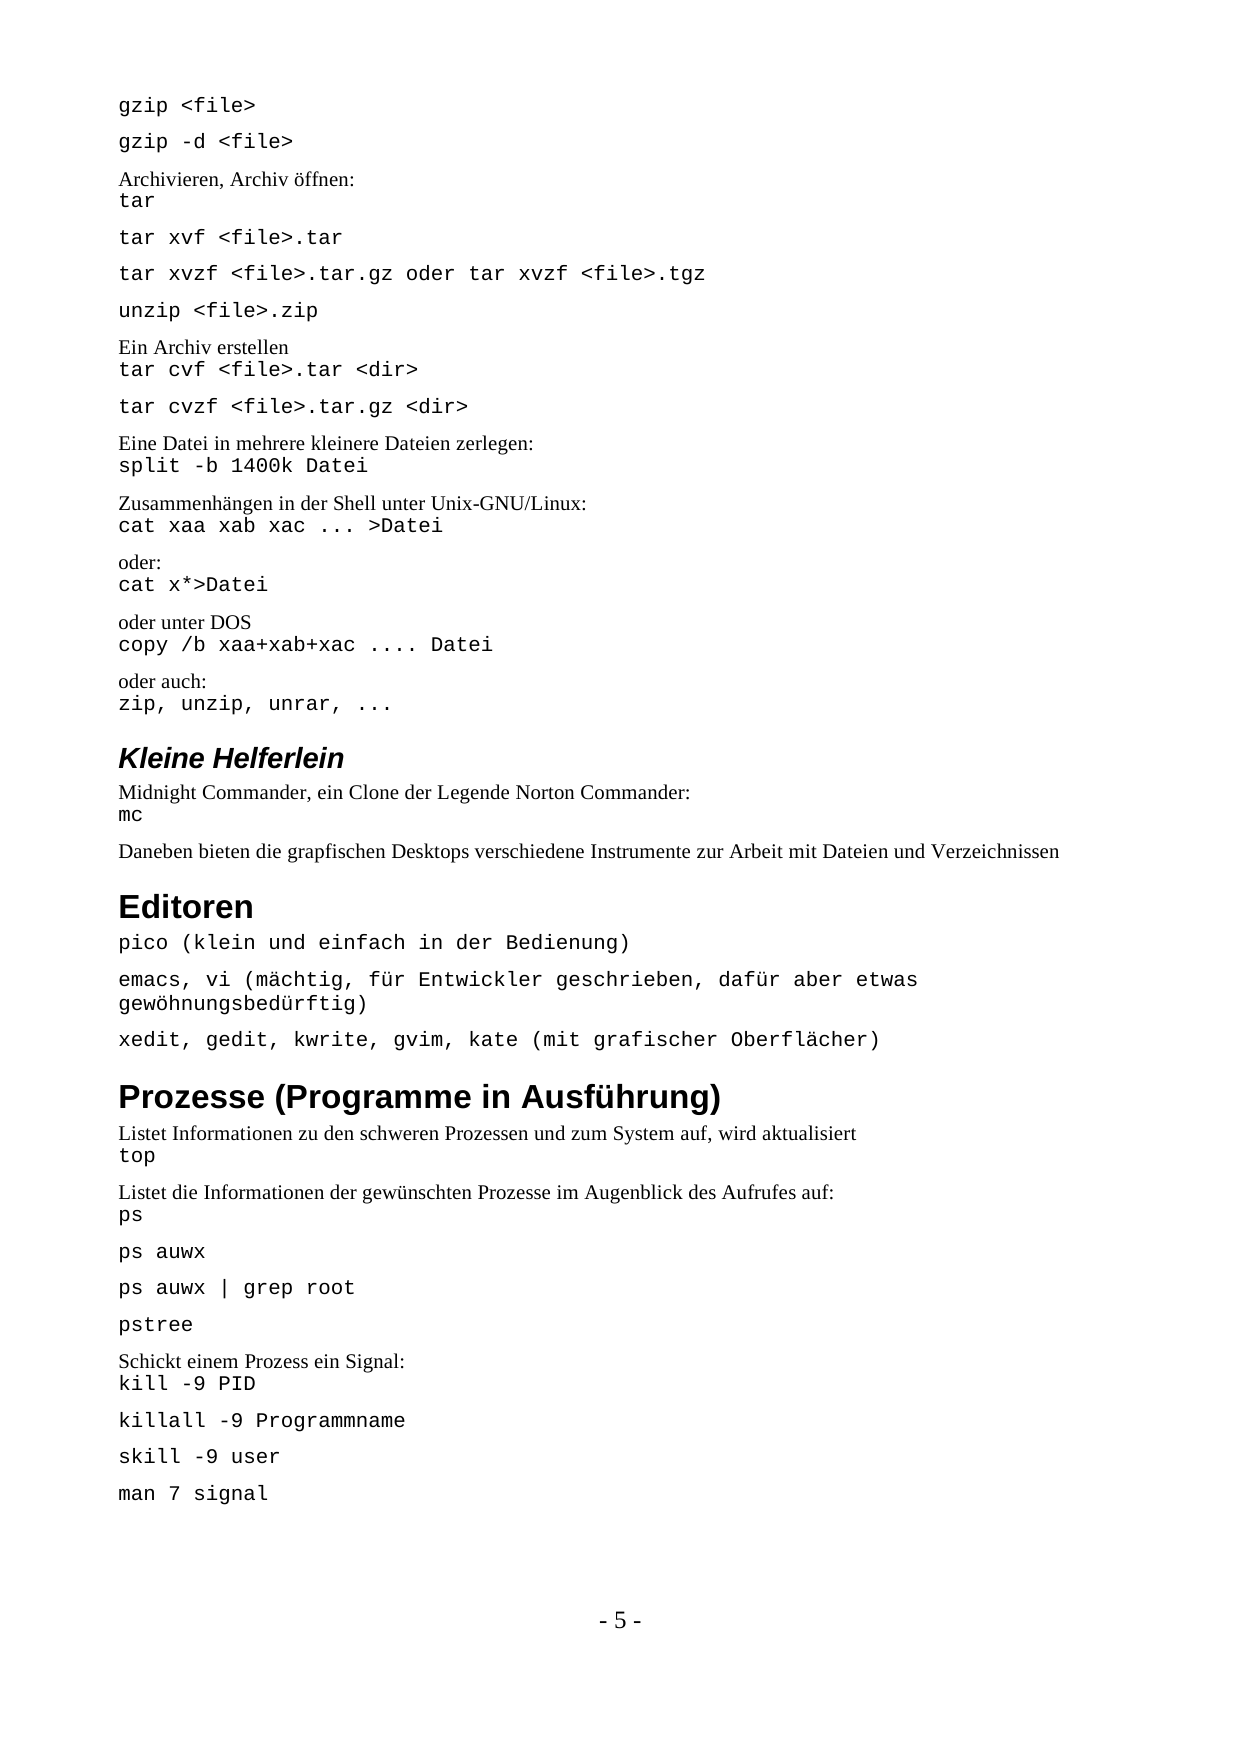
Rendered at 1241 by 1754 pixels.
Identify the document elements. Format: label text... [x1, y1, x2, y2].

text man 7 signal [118, 1482, 1122, 1506]
text pico (klein und einfach in der Bedienung) [118, 932, 1122, 956]
text Daneben bieten die grapfischen Desktops verschiedene Instrumente zur Arbeit mit Dateien und Verzeichnissen [118, 840, 1122, 863]
text gzip <file> [118, 94, 1122, 118]
text tar xvf <file>.tar [118, 227, 1122, 251]
text Ein Archiv erstellen [118, 336, 1122, 359]
text killall -9 Programmname [118, 1409, 1122, 1433]
text split -b 1400k Datei [118, 455, 1122, 479]
text gzip -d <file> [118, 131, 1122, 155]
text oder auch: [118, 670, 1122, 693]
text ps [118, 1204, 1122, 1228]
text Schickt einem Prozess ein Signal: [118, 1350, 1122, 1373]
subtitle Kleine Helferlein [118, 742, 1122, 774]
text Listet Informationen zu den schweren Prozessen und zum System auf, wird aktualisiert [118, 1122, 1122, 1145]
text tar cvzf <file>.tar.gz <dir> [118, 396, 1122, 420]
text unzip <file>.zip [118, 300, 1122, 324]
text mc [118, 804, 1122, 828]
text tar xvzf <file>.tar.gz oder tar xvzf <file>.tgz [118, 263, 1122, 287]
text Listet die Informationen der gewünschten Prozesse im Augenblick des Aufrufes auf: [118, 1181, 1122, 1204]
text skill -9 user [118, 1446, 1122, 1470]
text ps auwx | grep root [118, 1277, 1122, 1301]
text top [118, 1145, 1122, 1169]
text cat xaa xab xac ... >Datei [118, 515, 1122, 539]
text tar [118, 190, 1122, 214]
text xedit, gedit, kwrite, gvim, kate (mit grafischer Oberflächer) [118, 1029, 1122, 1053]
text Zusammenhängen in der Shell unter Unix-GNU/Linux: [118, 492, 1122, 515]
text Midnight Commander, ein Clone der Legende Norton Commander: [118, 781, 1122, 804]
text zip, unzip, unrar, ... [118, 693, 1122, 717]
text tar cvf <file>.tar <dir> [118, 359, 1122, 383]
text pstree [118, 1313, 1122, 1337]
text Archivieren, Archiv öffnen: [118, 167, 1122, 190]
subtitle Editoren [118, 888, 1122, 926]
text Eine Datei in mehrere kleinere Dateien zerlegen: [118, 432, 1122, 455]
text kill -9 PID [118, 1373, 1122, 1397]
text copy /b xaa+xab+xac .... Datei [118, 634, 1122, 658]
text ps auwx [118, 1241, 1122, 1264]
text oder unter DOS [118, 611, 1122, 634]
text emacs, vi (mächtig, für Entwickler geschrieben, dafür aber etwas gewöhnungsbedürftig) [118, 968, 1122, 1016]
text oder: [118, 551, 1122, 574]
text cat x*>Datei [118, 574, 1122, 598]
subtitle Prozesse (Programme in Ausführung) [118, 1078, 1122, 1115]
